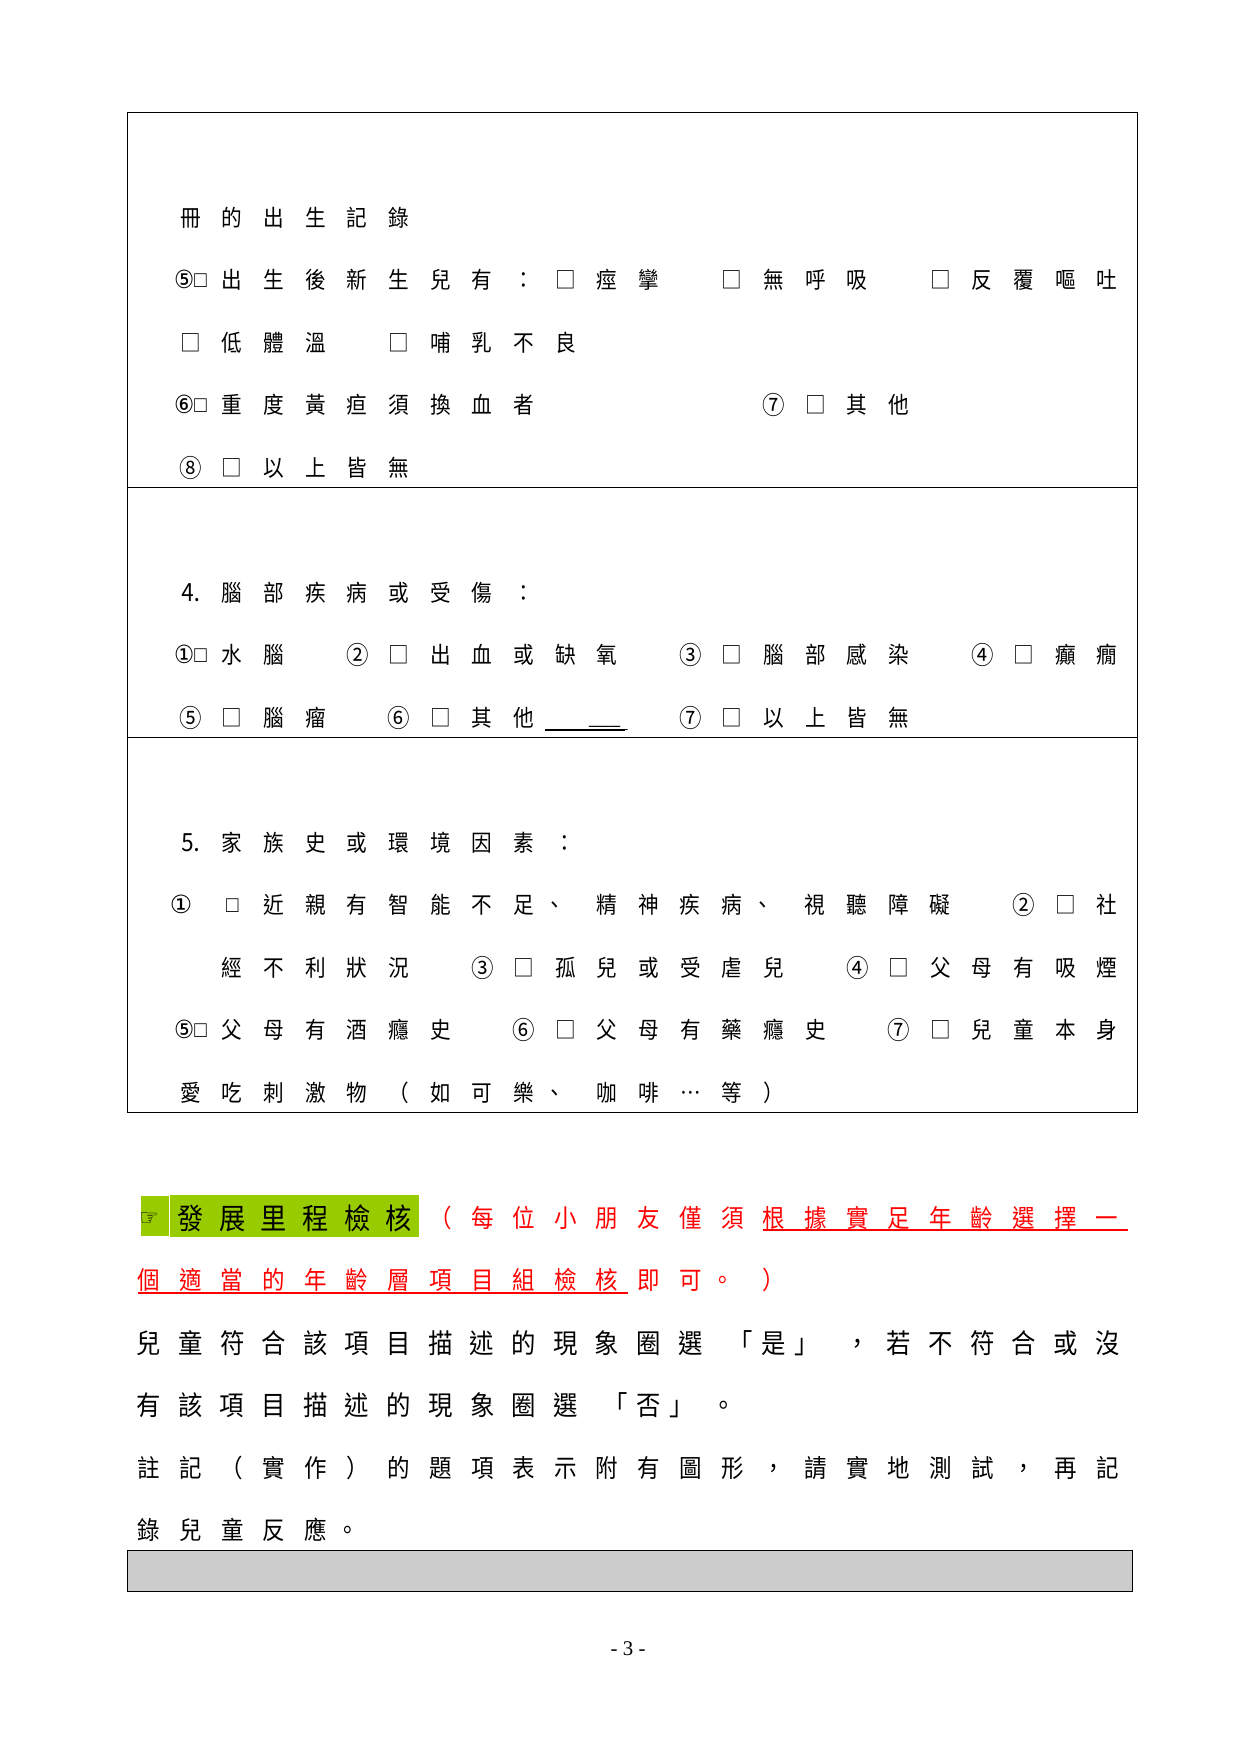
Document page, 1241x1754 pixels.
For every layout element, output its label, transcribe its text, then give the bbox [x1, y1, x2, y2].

table_header 3歲（2歲11個月16天～3歲5個月15天） [128, 1551, 1132, 1591]
text 註記（實作）的題項表示附有圖形，請實地測試，再記錄兒童反應。 [128, 1425, 1128, 1550]
table_cell ⒋腦部疾病或受傷： ①□水腦 ②□出血或缺氧 ③□腦部感染 ④□癲癇 ⑤□腦瘤 ⑥□其他 ___ ⑦□以上皆無 [128, 488, 1137, 737]
text 兒童符合該項目描述的現象圈選「是」，若不符合或沒有該項目描述的現象圈選「否」。 [128, 1300, 1128, 1425]
text ☞發展里程檢核（每位小朋友僅須根據實足年齡選擇一個適當的年齡層項目組檢核即可。） [128, 1175, 1128, 1300]
table_cell ⒌家族史或環境因素： □近親有智能不足、精神疾病、視聽障礙 ②□社經不利狀況 ③□孤兒或受虐兒 ④□父母有吸煙 ⑤□父母有酒癮史 ⑥□父母有藥癮史 ⑦□兒童本身愛吃刺激物（如可樂、咖啡…等） [128, 738, 1137, 1112]
table_cell 冊的出生記錄 ⑤□出生後新生兒有：□痙攣 □無呼吸 □反覆嘔吐 □低體溫 □哺乳不良 ⑥□重度黃疸須換血者 ⑦□其他 ⑧□以上皆無 [128, 113, 1137, 487]
